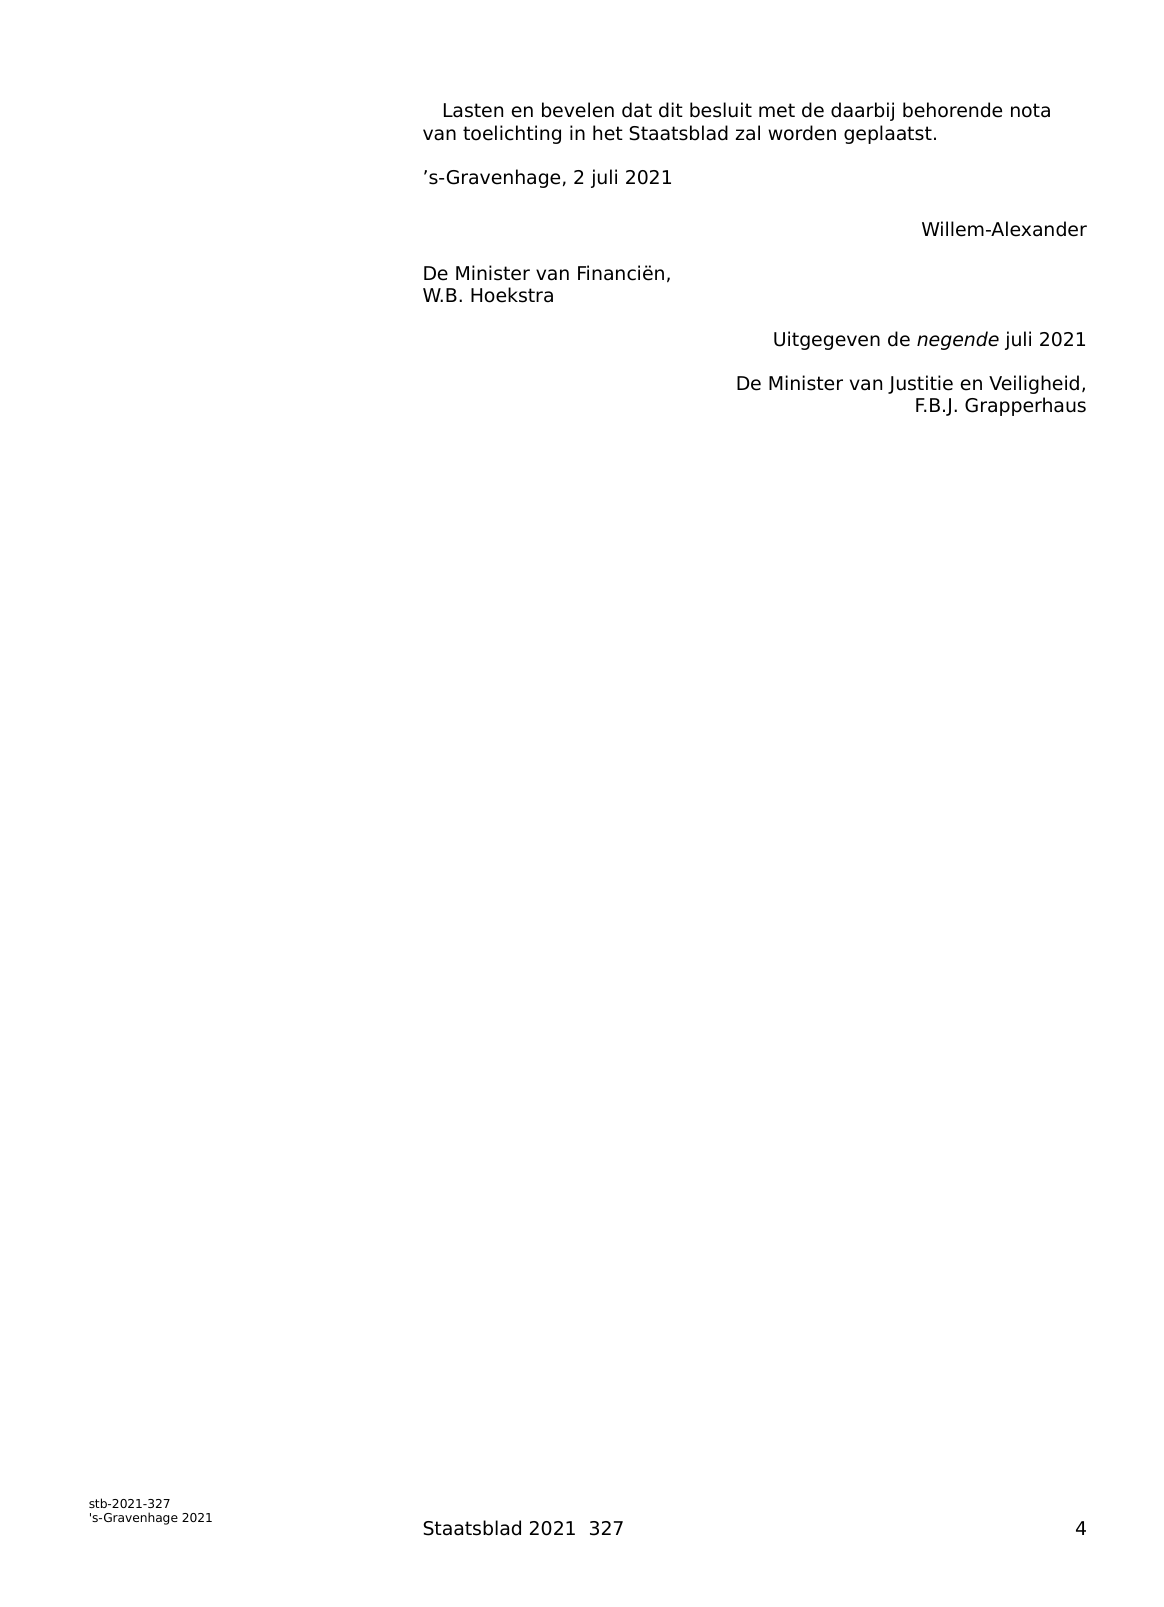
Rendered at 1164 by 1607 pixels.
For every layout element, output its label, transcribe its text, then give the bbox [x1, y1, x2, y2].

text Uitgegeven de negende juli 2021 [422, 329, 1087, 351]
text De Minister van Justitie en Veiligheid, F.B.J. Grapperhaus [422, 373, 1087, 417]
text De Minister van Financiën, W.B. Hoekstra [422, 263, 1087, 307]
text stb-2021-327 [88, 1497, 323, 1511]
text Willem-Alexander [422, 218, 1087, 241]
text Lasten en bevelen dat dit besluit met de daarbij behorende nota van toelichting in het Staatsblad zal worden geplaatst. [422, 100, 1087, 144]
text ’s-Gravenhage, 2 juli 2021 [422, 167, 1087, 188]
text 's-Gravenhage 2021 [88, 1511, 323, 1525]
